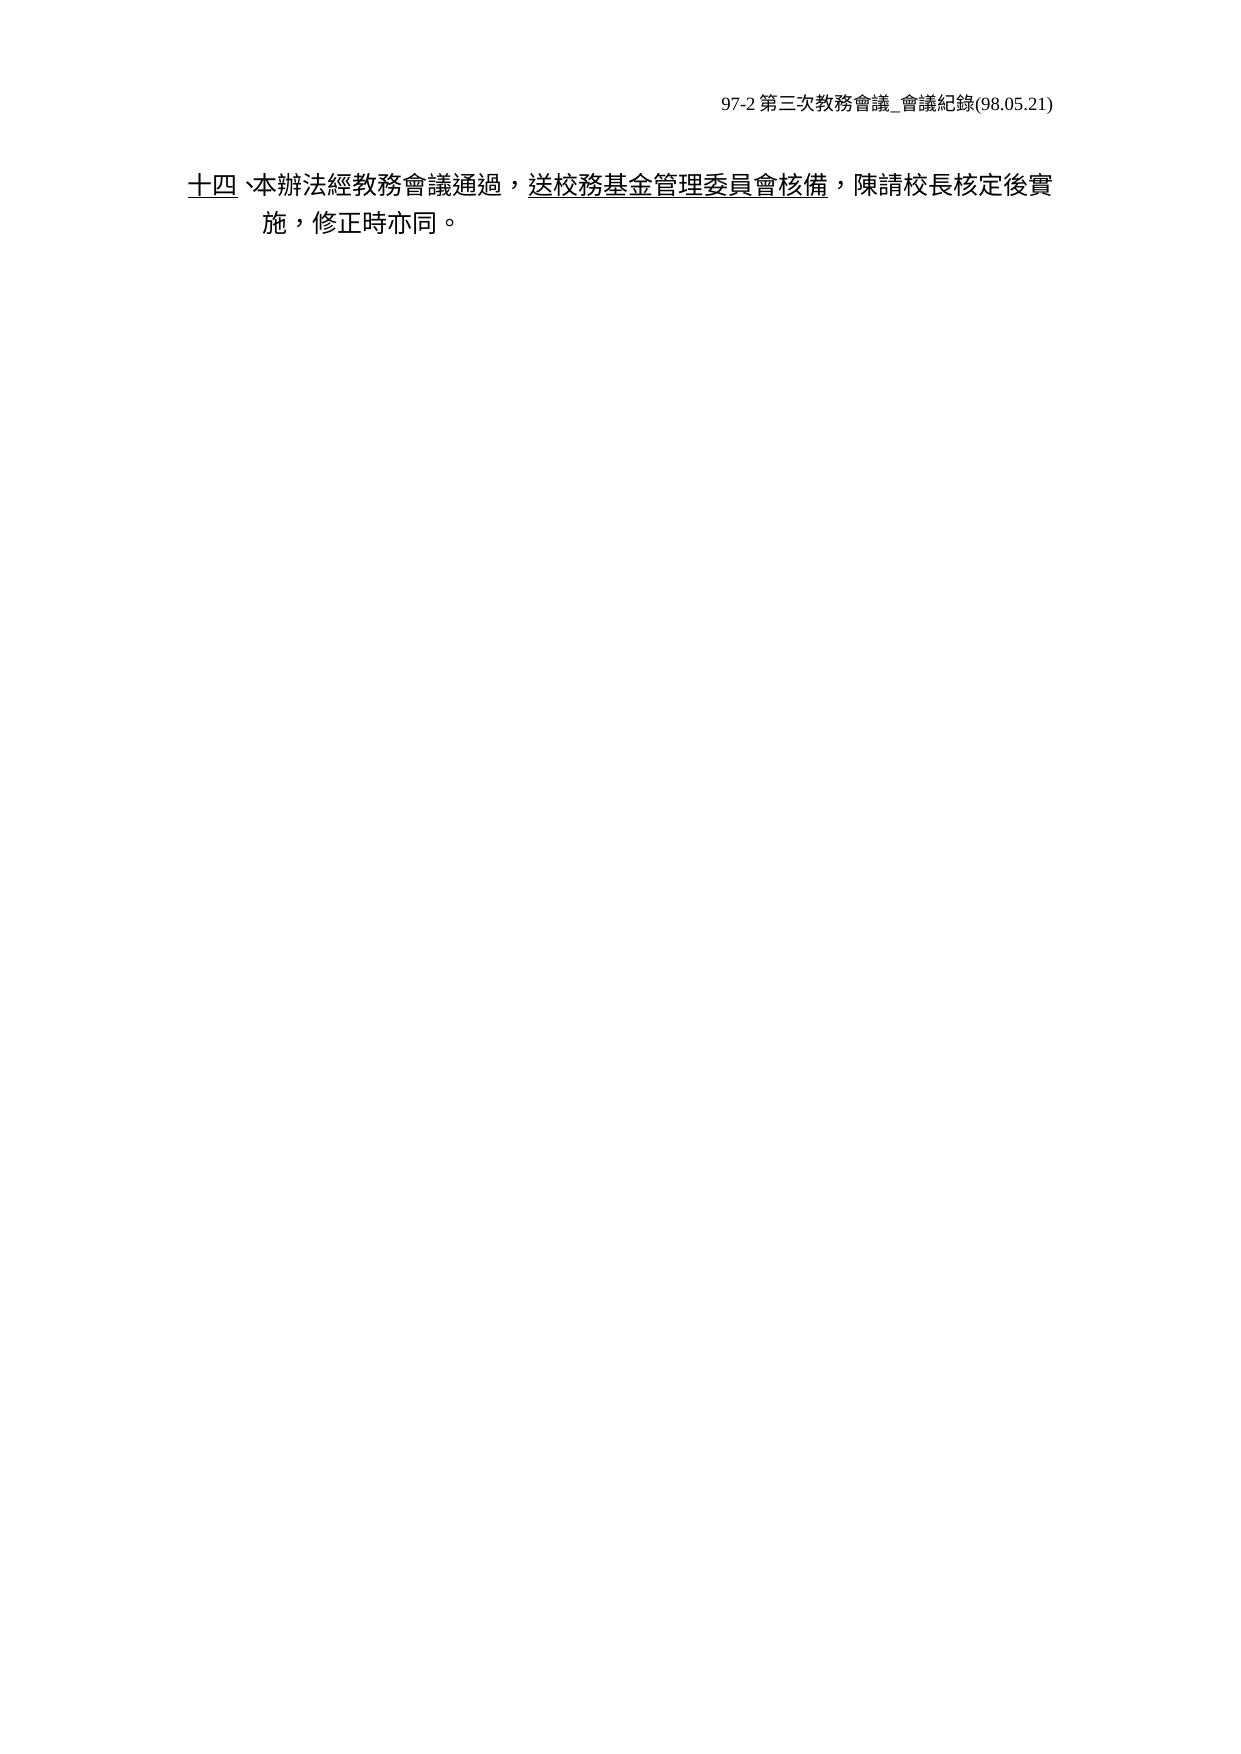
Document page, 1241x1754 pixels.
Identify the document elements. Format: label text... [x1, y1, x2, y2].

text 十四、本辦法經教務會議通過，送校務基金管理委員會核備，陳請校長核定後實施，修正時亦同。 [187, 164, 1053, 239]
